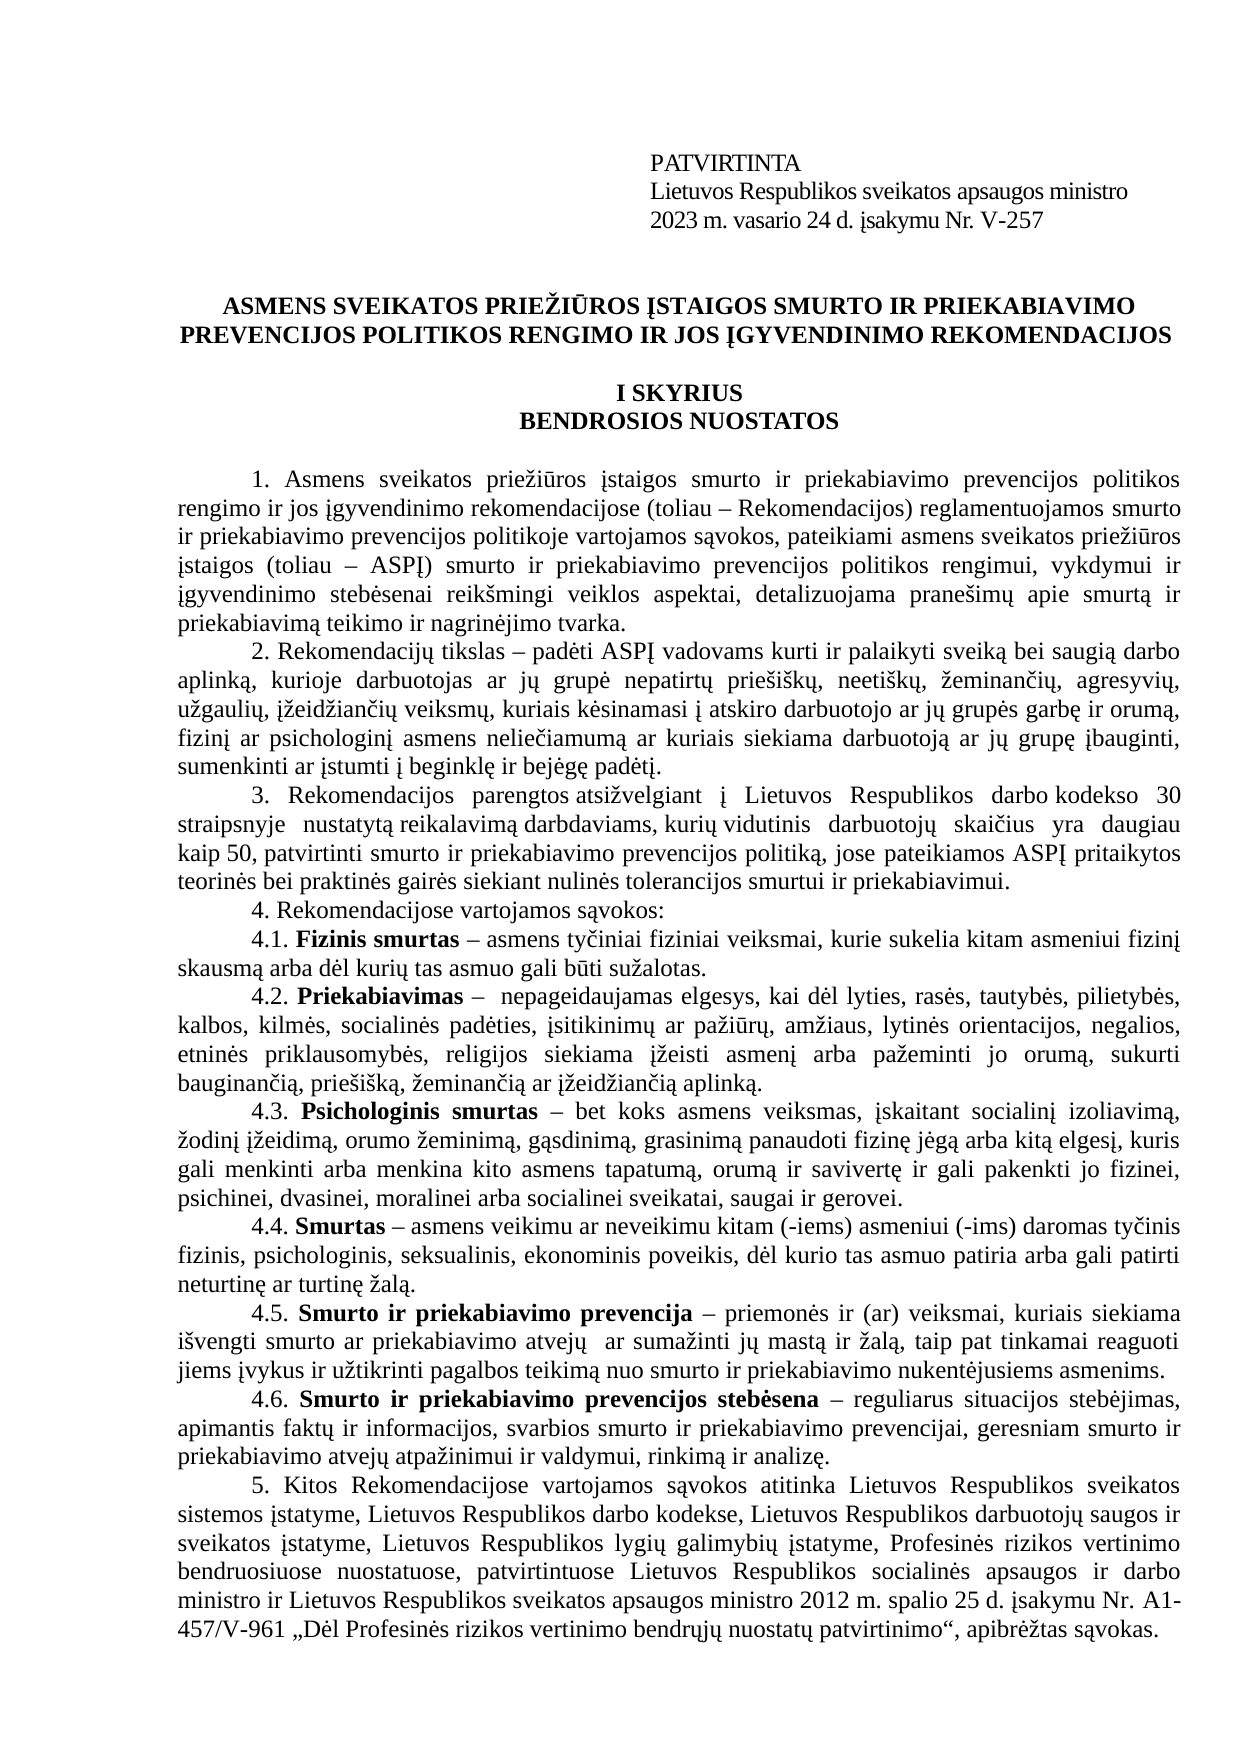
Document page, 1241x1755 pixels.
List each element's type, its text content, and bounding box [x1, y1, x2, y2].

text 4.5. Smurto ir priekabiavimo prevencija – priemonės ir (ar) veiksmai, kuriais siekiama išvengti smurto ar priekabiavimo atvejų ar sumažinti jų mastą ir žalą, taip pat tinkamai reaguoti jiems įvykus ir užtikrinti pagalbos teikimą nuo smurto ir priekabiavimo nukentėjusiems asmenims. [177, 1298, 1181, 1384]
text 3. Rekomendacijos parengtos atsižvelgiant į Lietuvos Respublikos darbo kodekso 30 straipsnyje nustatytą reikalavimą darbdaviams, kurių vidutinis darbuotojų skaičius yra daugiau kaip 50, patvirtinti smurto ir priekabiavimo prevencijos politiką, jose pateikiamos ASPĮ pritaikytos teorinės bei praktinės gairės siekiant nulinės tolerancijos smurtui ir priekabiavimui. [177, 780, 1181, 895]
text 5. Kitos Rekomendacijose vartojamos sąvokos atitinka Lietuvos Respublikos sveikatos sistemos įstatyme, Lietuvos Respublikos darbo kodekse, Lietuvos Respublikos darbuotojų saugos ir sveikatos įstatyme, Lietuvos Respublikos lygių galimybių įstatyme, Profesinės rizikos vertinimo bendruosiuose nuostatuose, patvirtintuose Lietuvos Respublikos socialinės apsaugos ir darbo ministro ir Lietuvos Respublikos sveikatos apsaugos ministro 2012 m. spalio 25 d. įsakymu Nr. A1-457/V-961 „Dėl Profesinės rizikos vertinimo bendrųjų nuostatų patvirtinimo“, apibrėžtas sąvokas. [177, 1470, 1181, 1643]
text 2023 m. vasario 24 d. įsakymu Nr. V-257 [177, 205, 1181, 234]
text 4. Rekomendacijose vartojamos sąvokos: [177, 895, 1181, 924]
text 4.1. Fizinis smurtas – asmens tyčiniai fiziniai veiksmai, kurie sukelia kitam asmeniui fizinį skausmą arba dėl kurių tas asmuo gali būti sužalotas. [177, 924, 1181, 981]
text Lietuvos Respublikos sveikatos apsaugos ministro [177, 176, 1181, 205]
text I SKYRIUS [177, 378, 1181, 406]
text 4.2. Priekabiavimas – nepageidaujamas elgesys, kai dėl lyties, rasės, tautybės, pilietybės, kalbos, kilmės, socialinės padėties, įsitikinimų ar pažiūrų, amžiaus, lytinės orientacijos, negalios, etninės priklausomybės, religijos siekiama įžeisti asmenį arba pažeminti jo orumą, sukurti bauginančią, priešišką, žeminančią ar įžeidžiančią aplinką. [177, 981, 1181, 1096]
text BENDROSIOS NUOSTATOS [177, 406, 1181, 435]
text 2. Rekomendacijų tikslas – padėti ASPĮ vadovams kurti ir palaikyti sveiką bei saugią darbo aplinką, kurioje darbuotojas ar jų grupė nepatirtų priešiškų, neetiškų, žeminančių, agresyvių, užgaulių, įžeidžiančių veiksmų, kuriais kėsinamasi į atskiro darbuotojo ar jų grupės garbę ir orumą, fizinį ar psichologinį asmens neliečiamumą ar kuriais siekiama darbuotoją ar jų grupę įbauginti, sumenkinti ar įstumti į beginklę ir bejėgę padėtį. [177, 636, 1181, 780]
text 4.3. Psichologinis smurtas – bet koks asmens veiksmas, įskaitant socialinį izoliavimą, žodinį įžeidimą, orumo žeminimą, gąsdinimą, grasinimą panaudoti fizinę jėgą arba kitą elgesį, kuris gali menkinti arba menkina kito asmens tapatumą, orumą ir savivertę ir gali pakenkti jo fizinei, psichinei, dvasinei, moralinei arba socialinei sveikatai, saugai ir gerovei. [177, 1096, 1181, 1211]
text PATVIRTINTA [177, 148, 1181, 176]
text ASMENS SVEIKATOS PRIEŽIŪROS ĮSTAIGOS SMURTO IR PRIEKABIAVIMO PREVENCIJOS POLITIKOS RENGIMO IR JOS ĮGYVENDINIMO REKOMENDACIJOS [177, 291, 1181, 349]
text 1. Asmens sveikatos priežiūros įstaigos smurto ir priekabiavimo prevencijos politikos rengimo ir jos įgyvendinimo rekomendacijose (toliau – Rekomendacijos) reglamentuojamos smurto ir priekabiavimo prevencijos politikoje vartojamos sąvokos, pateikiami asmens sveikatos priežiūros įstaigos (toliau – ASPĮ) smurto ir priekabiavimo prevencijos politikos rengimui, vykdymui ir įgyvendinimo stebėsenai reikšmingi veiklos aspektai, detalizuojama pranešimų apie smurtą ir priekabiavimą teikimo ir nagrinėjimo tvarka. [177, 464, 1181, 636]
text 4.6. Smurto ir priekabiavimo prevencijos stebėsena – reguliarus situacijos stebėjimas, apimantis faktų ir informacijos, svarbios smurto ir priekabiavimo prevencijai, geresniam smurto ir priekabiavimo atvejų atpažinimui ir valdymui, rinkimą ir analizę. [177, 1384, 1181, 1470]
text 4.4. Smurtas – asmens veikimu ar neveikimu kitam (-iems) asmeniui (-ims) daromas tyčinis fizinis, psichologinis, seksualinis, ekonominis poveikis, dėl kurio tas asmuo patiria arba gali patirti neturtinę ar turtinę žalą. [177, 1211, 1181, 1298]
